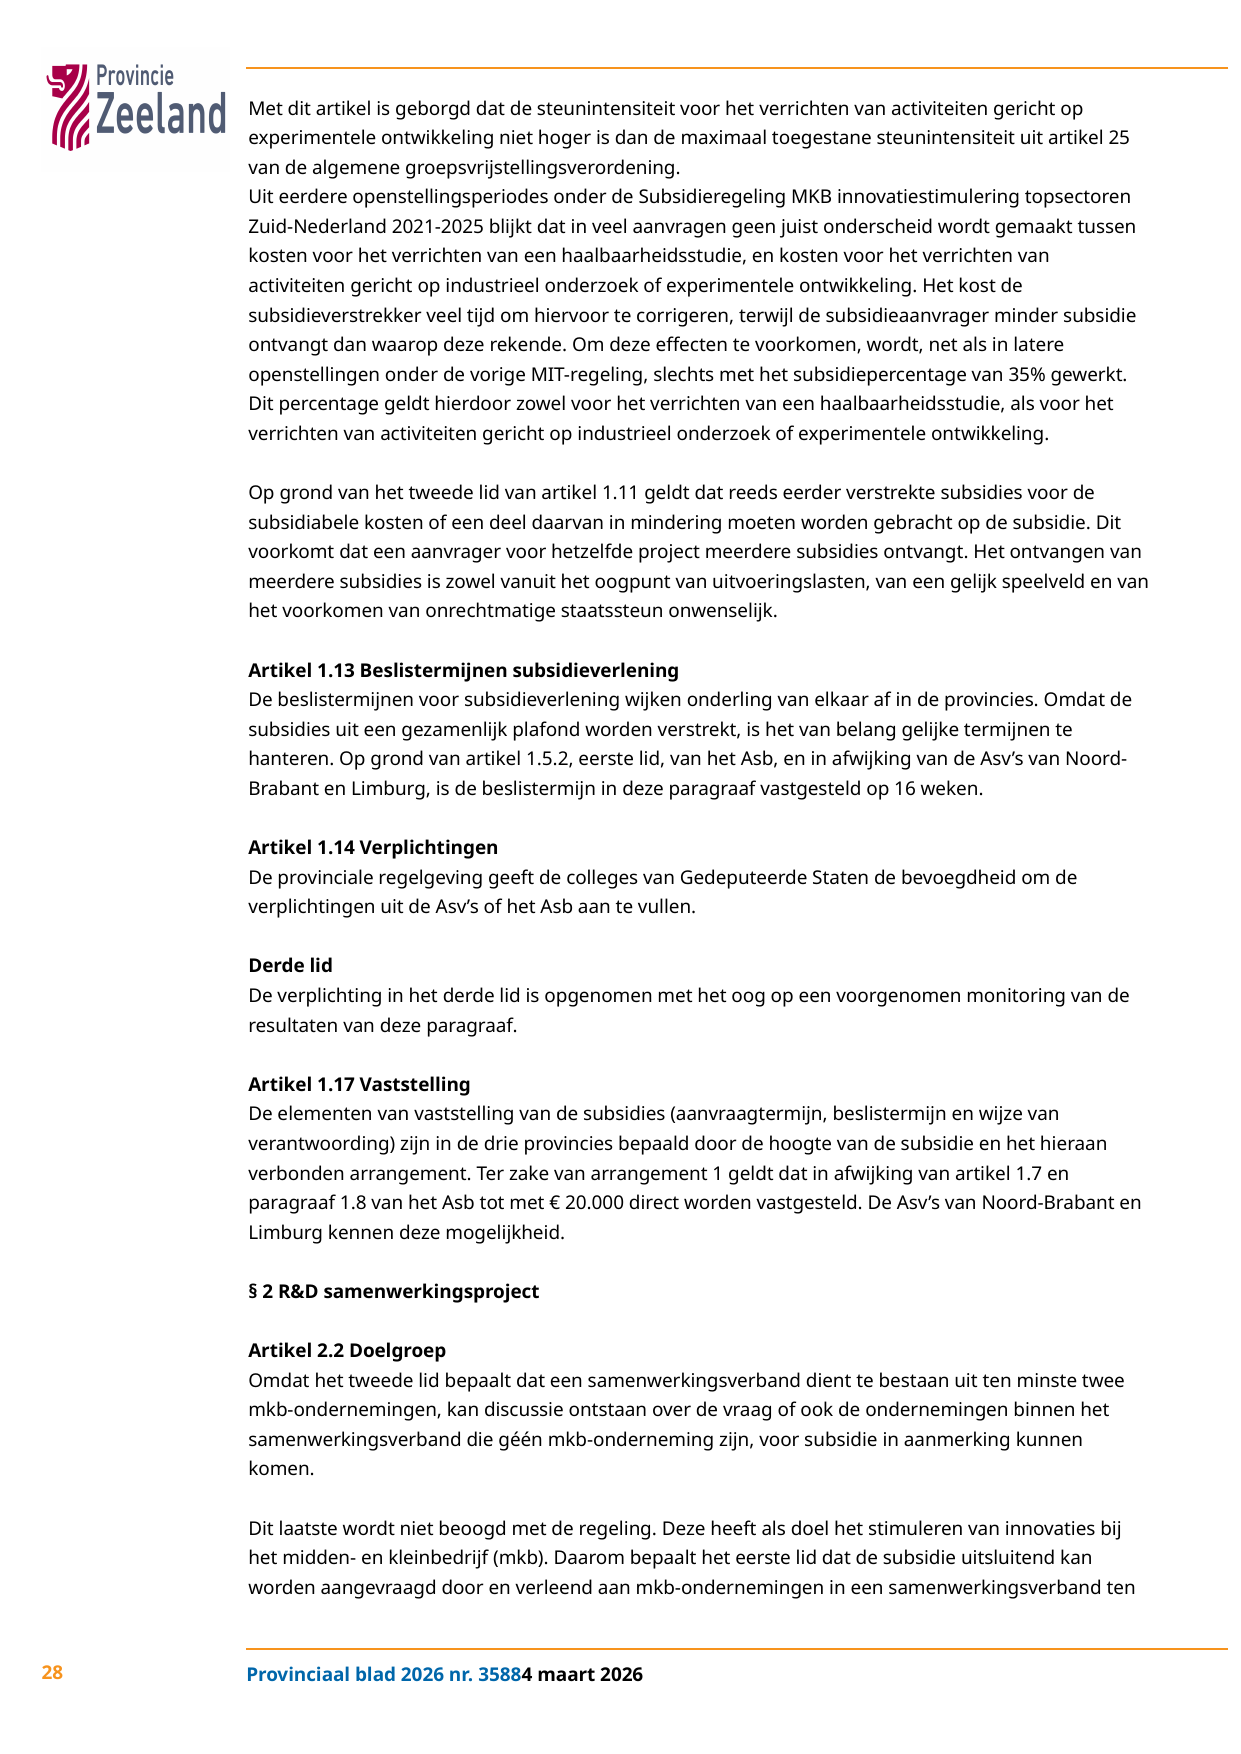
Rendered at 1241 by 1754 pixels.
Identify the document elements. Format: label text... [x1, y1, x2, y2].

text De verplichting in het derde lid is opgenomen met het oog op een voorgenomen monitoring van de resultaten van deze paragraaf. [248, 982, 1152, 1038]
text Artikel 1.17 Vaststelling [248, 1071, 1152, 1097]
text Artikel 1.13 Beslistermijnen subsidieverlening [248, 657, 1152, 683]
picture [41, 47, 231, 172]
text Dit laatste wordt niet beoogd met de regeling. Deze heeft als doel het stimuleren van innovaties bij het midden- en kleinbedrijf (mkb). Daarom bepaalt het eerste lid dat de subsidie uitsluitend kan worden aangevraagd door en verleend aan mkb-ondernemingen in een samenwerkingsverband ten [248, 1515, 1152, 1600]
text De elementen van vaststelling van de subsidies (aanvraagtermijn, beslistermijn en wijze van verantwoording) zijn in de drie provincies bepaald door de hoogte van de subsidie en het hieraan verbonden arrangement. Ter zake van arrangement 1 geldt dat in afwijking van artikel 1.7 en paragraaf 1.8 van het Asb tot met € 20.000 direct worden vastgesteld. De Asv’s van Noord-Brabant en Limburg kennen deze mogelijkheid. [248, 1101, 1152, 1245]
text Artikel 2.2 Doelgroep [248, 1337, 1152, 1363]
text De provinciale regelgeving geeft de colleges van Gedeputeerde Staten de bevoegdheid om de verplichtingen uit de Asv’s of het Asb aan te vullen. [248, 864, 1152, 919]
text Op grond van het tweede lid van artikel 1.11 geldt dat reeds eerder verstrekte subsidies voor de subsidiabele kosten of een deel daarvan in mindering moeten worden gebracht op de subsidie. Dit voorkomt dat een aanvrager voor hetzelfde project meerdere subsidies ontvangt. Het ontvangen van meerdere subsidies is zowel vanuit het oogpunt van uitvoeringslasten, van een gelijk speelveld en van het voorkomen van onrechtmatige staatssteun onwenselijk. [248, 479, 1152, 623]
text De beslistermijnen voor subsidieverlening wijken onderling van elkaar af in de provincies. Omdat de subsidies uit een gezamenlijk plafond worden verstrekt, is het van belang gelijke termijnen te hanteren. Op grond van artikel 1.5.2, eerste lid, van het Asb, en in afwijking van de Asv’s van Noord-Brabant en Limburg, is de beslistermijn in deze paragraaf vastgesteld op 16 weken. [248, 686, 1152, 801]
text Artikel 1.14 Verplichtingen [248, 834, 1152, 860]
text Derde lid [248, 953, 1152, 978]
text Uit eerdere openstellingsperiodes onder de Subsidieregeling MKB innovatiestimulering topsectoren Zuid-Nederland 2021-2025 blijkt dat in veel aanvragen geen juist onderscheid wordt gemaakt tussen kosten voor het verrichten van een haalbaarheidsstudie, en kosten voor het verrichten van activiteiten gericht op industrieel onderzoek of experimentele ontwikkeling. Het kost de subsidieverstrekker veel tijd om hiervoor te corrigeren, terwijl de subsidieaanvrager minder subsidie ontvangt dan waarop deze rekende. Om deze effecten te voorkomen, wordt, net als in latere openstellingen onder de vorige MIT-regeling, slechts met het subsidiepercentage van 35% gewerkt. Dit percentage geldt hierdoor zowel voor het verrichten van een haalbaarheidsstudie, als voor het verrichten van activiteiten gericht op industrieel onderzoek of experimentele ontwikkeling. [248, 183, 1152, 446]
text § 2 R&D samenwerkingsproject [248, 1278, 1152, 1304]
text Met dit artikel is geborgd dat de steunintensiteit voor het verrichten van activiteiten gericht op experimentele ontwikkeling niet hoger is dan de maximaal toegestane steunintensiteit uit artikel 25 van de algemene groepsvrijstellingsverordening. [248, 95, 1152, 180]
text Omdat het tweede lid bepaalt dat een samenwerkingsverband dient te bestaan uit ten minste twee mkb-ondernemingen, kan discussie ontstaan over de vraag of ook de ondernemingen binnen het samenwerkingsverband die géén mkb-onderneming zijn, voor subsidie in aanmerking kunnen komen. [248, 1367, 1152, 1481]
